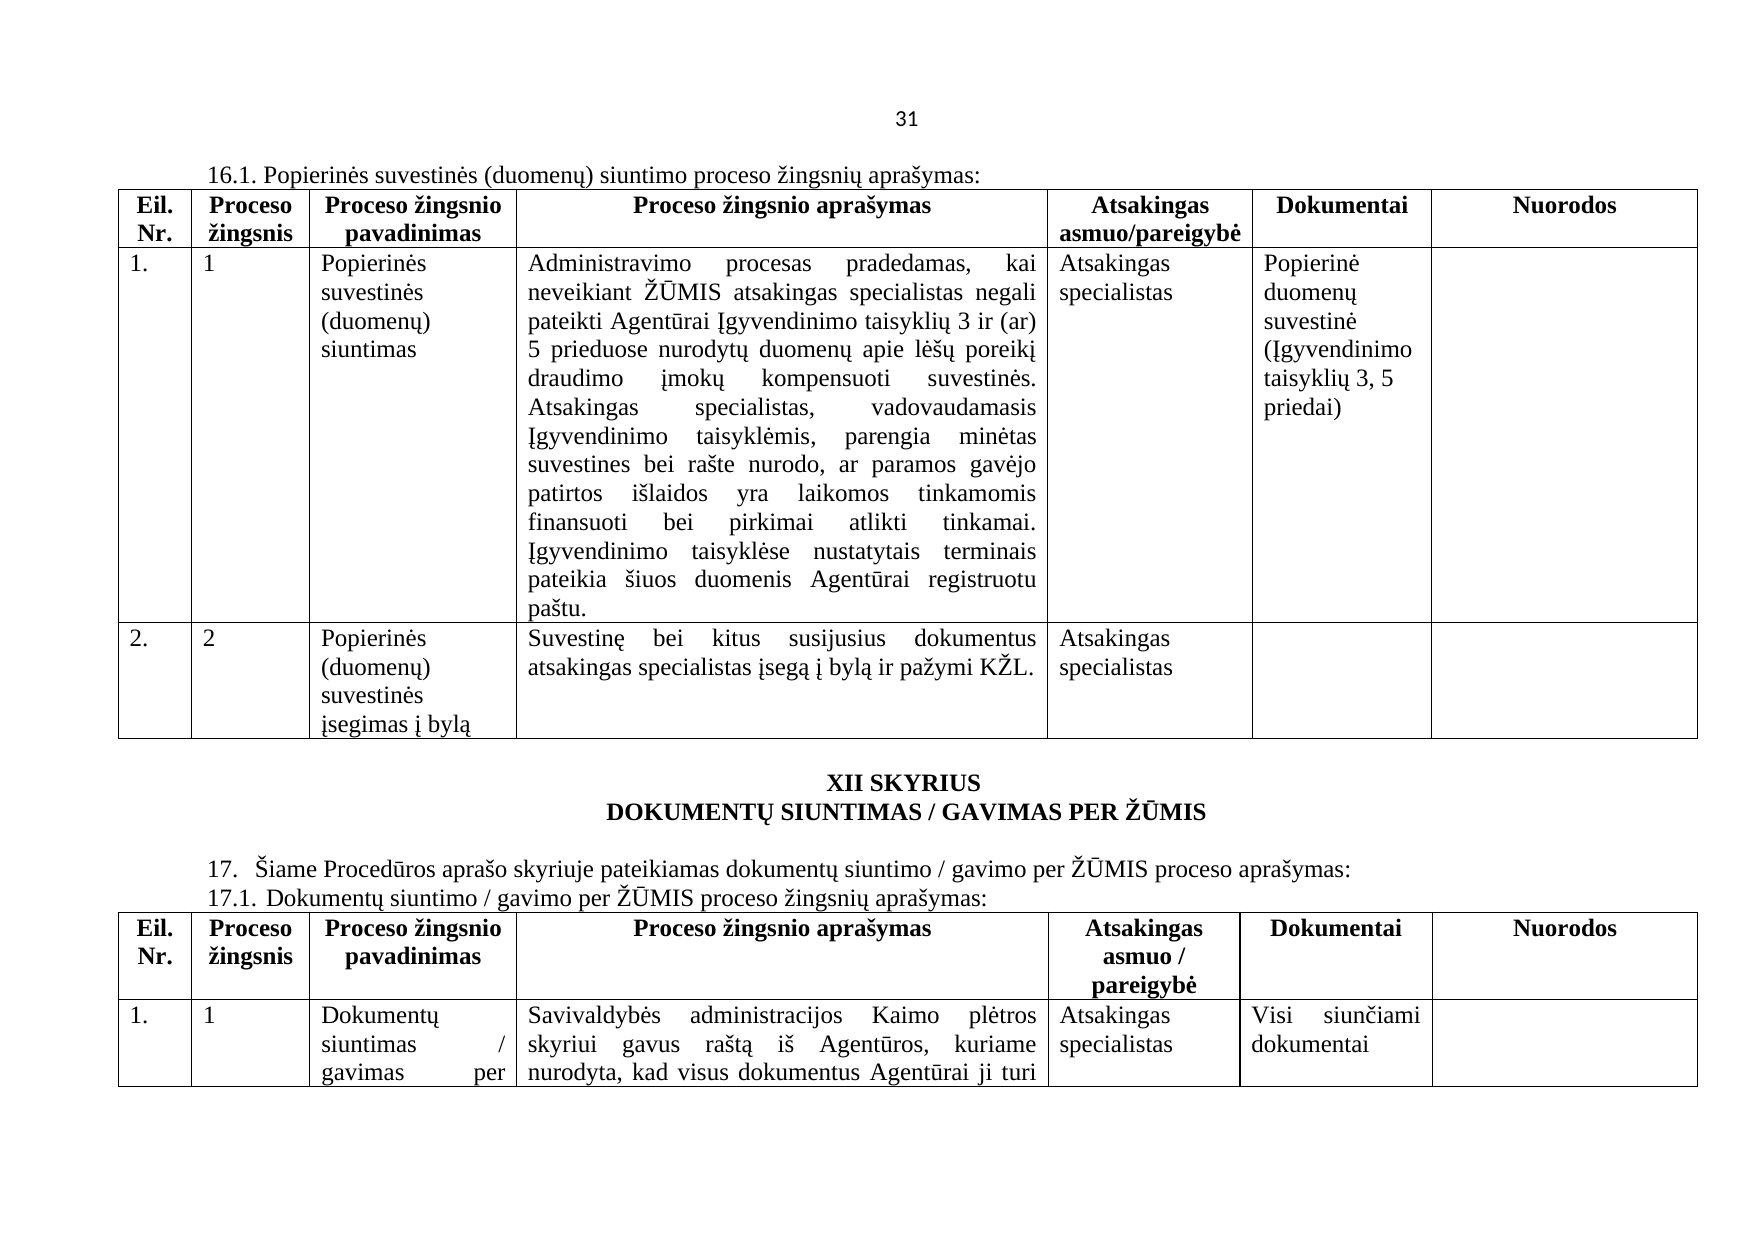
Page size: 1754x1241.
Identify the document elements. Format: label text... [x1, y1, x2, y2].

table_cell [1432, 248, 1697, 622]
table_header Eil. Nr. [119, 913, 191, 999]
table_header Proceso žingsnis [192, 190, 309, 247]
table_cell Administravimo procesas pradedamas, kai neveikiant ŽŪMIS atsakingas specialistas negali pateikti Agentūrai Įgyvendinimo taisyklių 3 ir (ar) 5 prieduose nurodytų duomenų apie lėšų poreikį draudimo įmokų kompensuoti suvestinės. Atsakingas specialistas, vadovaudamasis Įgyvendinimo taisyklėmis, parengia minėtas suvestines bei rašte nurodo, ar paramos gavėjo patirtos išlaidos yra laikomos tinkamomis finansuoti bei pirkimai atlikti tinkamai. Įgyvendinimo taisyklėse nustatytais terminais pateikia šiuos duomenis Agentūrai registruotu paštu. [517, 248, 1047, 622]
table_cell 1. [119, 1000, 191, 1086]
table_cell [1253, 623, 1431, 738]
table_cell Savivaldybės administracijos Kaimo plėtros skyriui gavus raštą iš Agentūros, kuriame nurodyta, kad visus dokumentus Agentūrai ji turi [517, 1000, 1048, 1086]
text 17.1. Dokumentų siuntimo / gavimo per ŽŪMIS proceso žingsnių aprašymas: [118, 883, 1695, 912]
text DOKUMENTŲ SIUNTIMAS / GAVIMAS PER ŽŪMIS [118, 797, 1695, 825]
table_header Proceso žingsnio pavadinimas [310, 913, 516, 999]
table_cell [1433, 1000, 1697, 1086]
table_header Proceso žingsnio aprašymas [517, 913, 1048, 999]
table_header Proceso žingsnio aprašymas [517, 190, 1047, 247]
table_cell 1 [192, 1000, 309, 1086]
text 16.1. Popierinės suvestinės (duomenų) siuntimo proceso žingsnių aprašymas: [118, 160, 1695, 189]
table_header Nuorodos [1433, 913, 1697, 999]
table_cell Popierinės (duomenų) suvestinės įsegimas į bylą [310, 623, 516, 738]
table_header Proceso žingsnis [192, 913, 309, 999]
text XII SKYRIUS [118, 768, 1695, 797]
table_cell Suvestinę bei kitus susijusius dokumentus atsakingas specialistas įsegą į bylą ir pažymi KŽL. [517, 623, 1047, 738]
table_header Proceso žingsnio pavadinimas [310, 190, 516, 247]
table_cell 2. [119, 623, 191, 738]
table_cell 1 [192, 248, 309, 622]
table_cell [1432, 623, 1697, 738]
table_cell Atsakingas specialistas [1048, 623, 1252, 738]
table_header Eil. Nr. [119, 190, 191, 247]
table_cell Atsakingas specialistas [1048, 248, 1252, 622]
table_cell Visi siunčiami dokumentai [1241, 1000, 1432, 1086]
table_header Dokumentai [1253, 190, 1431, 247]
table_cell Dokumentų siuntimas / gavimas per [310, 1000, 516, 1086]
table_cell Atsakingas specialistas [1049, 1000, 1239, 1086]
table_cell Popierinės suvestinės (duomenų) siuntimas [310, 248, 516, 622]
table_cell Popierinė duomenų suvestinė (Įgyvendinimo taisyklių 3, 5 priedai) [1253, 248, 1431, 622]
table_header Atsakingas asmuo / pareigybė [1049, 913, 1239, 999]
text 17. Šiame Procedūros aprašo skyriuje pateikiamas dokumentų siuntimo / gavimo per ŽŪMIS proceso aprašymas: [118, 854, 1695, 883]
table_header Nuorodos [1432, 190, 1697, 247]
table_header Dokumentai [1241, 913, 1432, 999]
table_header Atsakingas asmuo/pareigybė [1048, 190, 1252, 247]
table_cell 2 [192, 623, 309, 738]
table_cell 1. [119, 248, 191, 622]
